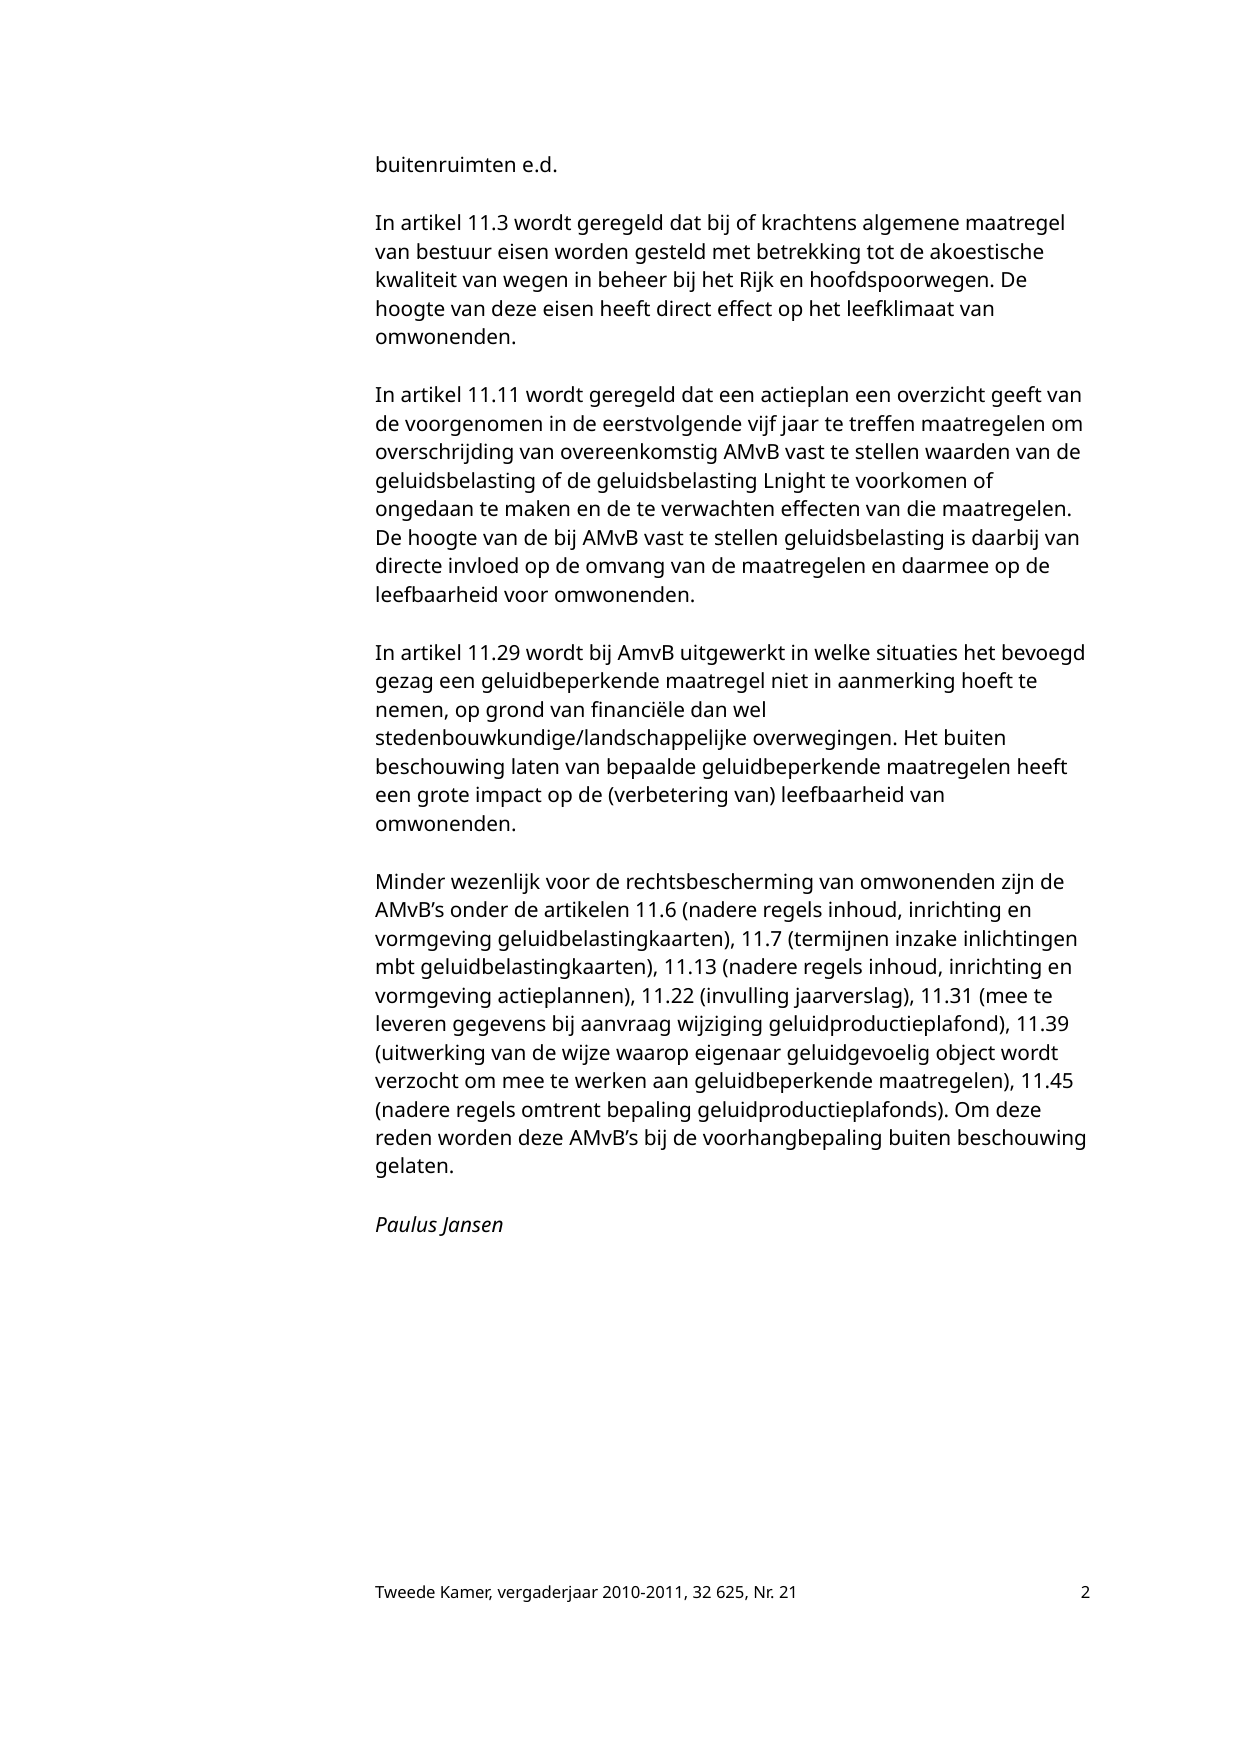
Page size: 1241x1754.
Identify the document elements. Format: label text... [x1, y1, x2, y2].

text In artikel 11.3 wordt geregeld dat bij of krachtens algemene maatregel van bestuur eisen worden gesteld met betrekking tot de akoestische kwaliteit van wegen in beheer bij het Rijk en hoofdspoorwegen. De hoogte van deze eisen heeft direct effect op het leefklimaat van omwonenden. [375, 208, 1090, 351]
text Paulus Jansen [375, 1210, 1090, 1238]
text In artikel 11.29 wordt bij AmvB uitgewerkt in welke situaties het bevoegd gezag een geluidbeperkende maatregel niet in aanmerking hoeft te nemen, op grond van financiële dan wel stedenbouwkundige/landschappelijke overwegingen. Het buiten beschouwing laten van bepaalde geluidbeperkende maatregelen heeft een grote impact op de (verbetering van) leefbaarheid van omwonenden. [375, 638, 1090, 837]
text Minder wezenlijk voor de rechtsbescherming van omwonenden zijn de AMvB’s onder de artikelen 11.6 (nadere regels inhoud, inrichting en vormgeving geluidbelastingkaarten), 11.7 (termijnen inzake inlichtingen mbt geluidbelastingkaarten), 11.13 (nadere regels inhoud, inrichting en vormgeving actieplannen), 11.22 (invulling jaarverslag), 11.31 (mee te leveren gegevens bij aanvraag wijziging geluidproductieplafond), 11.39 (uitwerking van de wijze waarop eigenaar geluidgevoelig object wordt verzocht om mee te werken aan geluidbeperkende maatregelen), 11.45 (nadere regels omtrent bepaling geluidproductieplafonds). Om deze reden worden deze AMvB’s bij de voorhangbepaling buiten beschouwing gelaten. [375, 867, 1090, 1180]
text buitenruimten e.d. [375, 150, 1090, 178]
text In artikel 11.11 wordt geregeld dat een actieplan een overzicht geeft van de voorgenomen in de eerstvolgende vijf jaar te treffen maatregelen om overschrijding van overeenkomstig AMvB vast te stellen waarden van de geluidsbelasting of de geluidsbelasting Lnight te voorkomen of ongedaan te maken en de te verwachten effecten van die maatregelen. De hoogte van de bij AMvB vast te stellen geluidsbelasting is daarbij van directe invloed op de omvang van de maatregelen en daarmee op de leefbaarheid voor omwonenden. [375, 381, 1090, 608]
